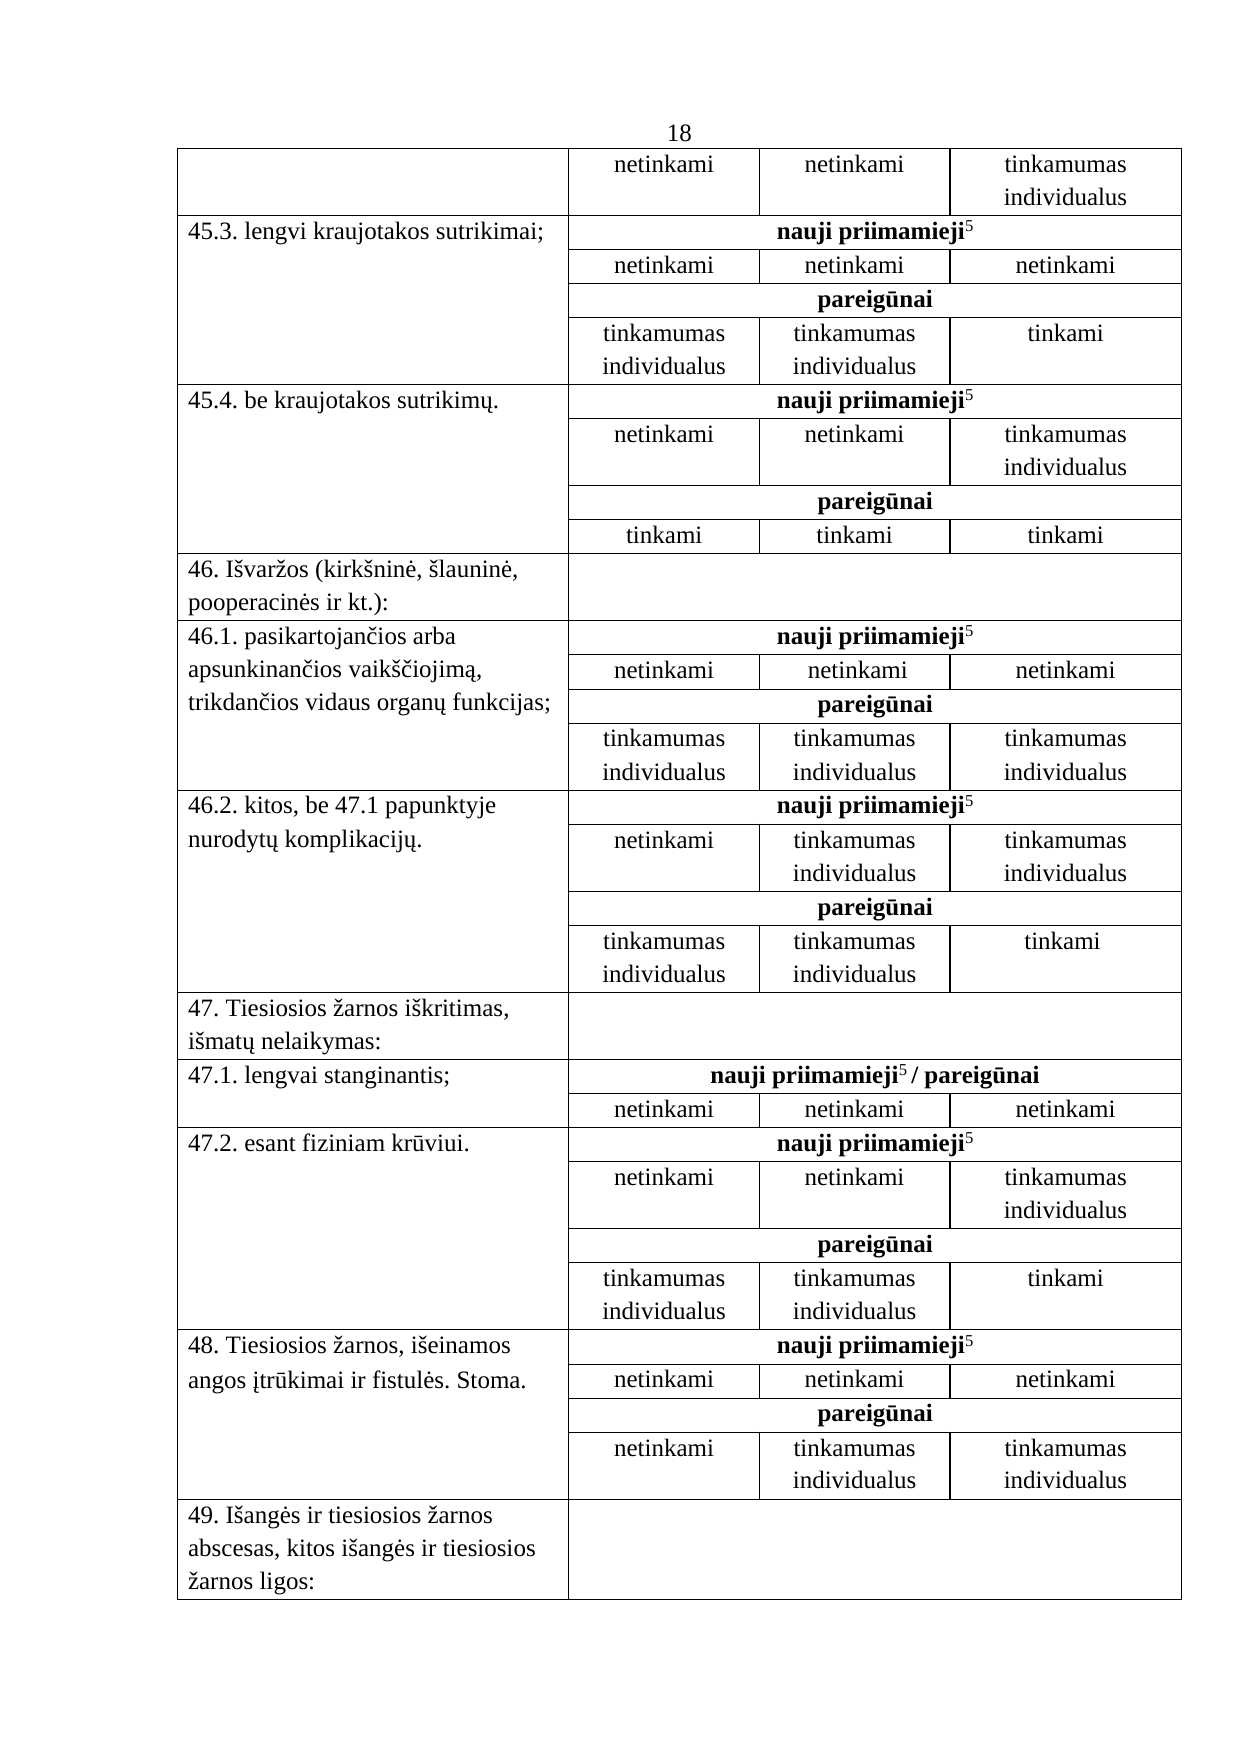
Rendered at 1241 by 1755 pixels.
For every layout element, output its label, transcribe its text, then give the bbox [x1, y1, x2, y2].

table_cell netinkami [569, 250, 759, 283]
table_cell nauji priimamieji5 [569, 385, 1181, 418]
table_cell tinkamumas individualus [760, 318, 949, 384]
table_cell netinkami [951, 250, 1181, 283]
table_cell netinkami [760, 250, 949, 283]
table_cell netinkami [569, 149, 759, 215]
table_cell [569, 1500, 1181, 1599]
table_cell netinkami [760, 1162, 949, 1228]
table_cell 46.2. kitos, be 47.1 papunktyje nurodytų komplikacijų. [178, 791, 568, 992]
table_cell pareigūnai [569, 1399, 1181, 1432]
table_cell netinkami [951, 655, 1181, 688]
table_cell tinkamumas individualus [951, 1433, 1181, 1499]
table_cell netinkami [569, 419, 759, 485]
table_cell tinkamumas individualus [760, 1263, 949, 1329]
table_cell 46.1. pasikartojančios arba apsunkinančios vaikščiojimą, trikdančios vidaus organų funkcijas; [178, 621, 568, 789]
table_cell 45.3. lengvi kraujotakos sutrikimai; [178, 216, 568, 384]
table_cell pareigūnai [569, 690, 1181, 722]
table_cell tinkamumas individualus [569, 724, 759, 789]
table_cell pareigūnai [569, 1229, 1181, 1262]
table_cell netinkami [569, 1433, 759, 1499]
table_cell tinkamumas individualus [951, 1162, 1181, 1228]
table_cell nauji priimamieji5 / pareigūnai [569, 1060, 1181, 1093]
table_cell tinkami [569, 520, 759, 553]
table_cell netinkami [760, 419, 949, 485]
table_cell nauji priimamieji5 [569, 621, 1181, 654]
table_cell netinkami [569, 1162, 759, 1228]
table_cell netinkami [951, 1094, 1181, 1127]
table_cell pareigūnai [569, 892, 1181, 925]
table_cell 47.1. lengvai stanginantis; [178, 1060, 568, 1127]
table_cell [569, 554, 1181, 620]
table_cell tinkami [951, 1263, 1181, 1329]
table_cell tinkamumas individualus [951, 149, 1181, 215]
table_cell netinkami [569, 655, 759, 688]
table_cell tinkami [760, 520, 949, 553]
table_cell 49. Išangės ir tiesiosios žarnos abscesas, kitos išangės ir tiesiosios žarnos ligos: [178, 1500, 568, 1599]
table_cell nauji priimamieji5 [569, 791, 1181, 824]
table_cell [569, 993, 1181, 1059]
table_cell tinkami [951, 926, 1181, 992]
table_cell 47. Tiesiosios žarnos iškritimas, išmatų nelaikymas: [178, 993, 568, 1059]
table_cell tinkamumas individualus [760, 825, 949, 891]
table_cell tinkamumas individualus [760, 926, 949, 992]
table_cell [178, 149, 568, 215]
table_cell 47.2. esant fiziniam krūviui. [178, 1128, 568, 1329]
table_cell netinkami [760, 1365, 949, 1397]
table_cell 46. Išvaržos (kirkšninė, šlauninė, pooperacinės ir kt.): [178, 554, 568, 620]
table_cell tinkamumas individualus [760, 1433, 949, 1499]
table_cell tinkamumas individualus [951, 724, 1181, 789]
table_cell tinkamumas individualus [569, 318, 759, 384]
table_cell 45.4. be kraujotakos sutrikimų. [178, 385, 568, 553]
table_cell tinkamumas individualus [951, 419, 1181, 485]
table_cell 48. Tiesiosios žarnos, išeinamos angos įtrūkimai ir fistulės. Stoma. [178, 1330, 568, 1499]
table_cell nauji priimamieji5 [569, 1128, 1181, 1161]
table_cell nauji priimamieji5 [569, 216, 1181, 249]
table_cell tinkamumas individualus [760, 724, 949, 789]
table_cell netinkami [760, 149, 949, 215]
table_cell pareigūnai [569, 486, 1181, 519]
table_cell tinkamumas individualus [569, 1263, 759, 1329]
table_cell netinkami [569, 825, 759, 891]
table_cell tinkami [951, 520, 1181, 553]
table_cell pareigūnai [569, 284, 1181, 317]
table_cell netinkami [569, 1094, 759, 1127]
table_cell tinkamumas individualus [569, 926, 759, 992]
table_cell nauji priimamieji5 [569, 1330, 1181, 1363]
table_cell tinkami [951, 318, 1181, 384]
table_cell netinkami [760, 1094, 949, 1127]
table_cell netinkami [760, 655, 949, 688]
table_cell tinkamumas individualus [951, 825, 1181, 891]
table_cell netinkami [951, 1365, 1181, 1397]
table_cell netinkami [569, 1365, 759, 1397]
